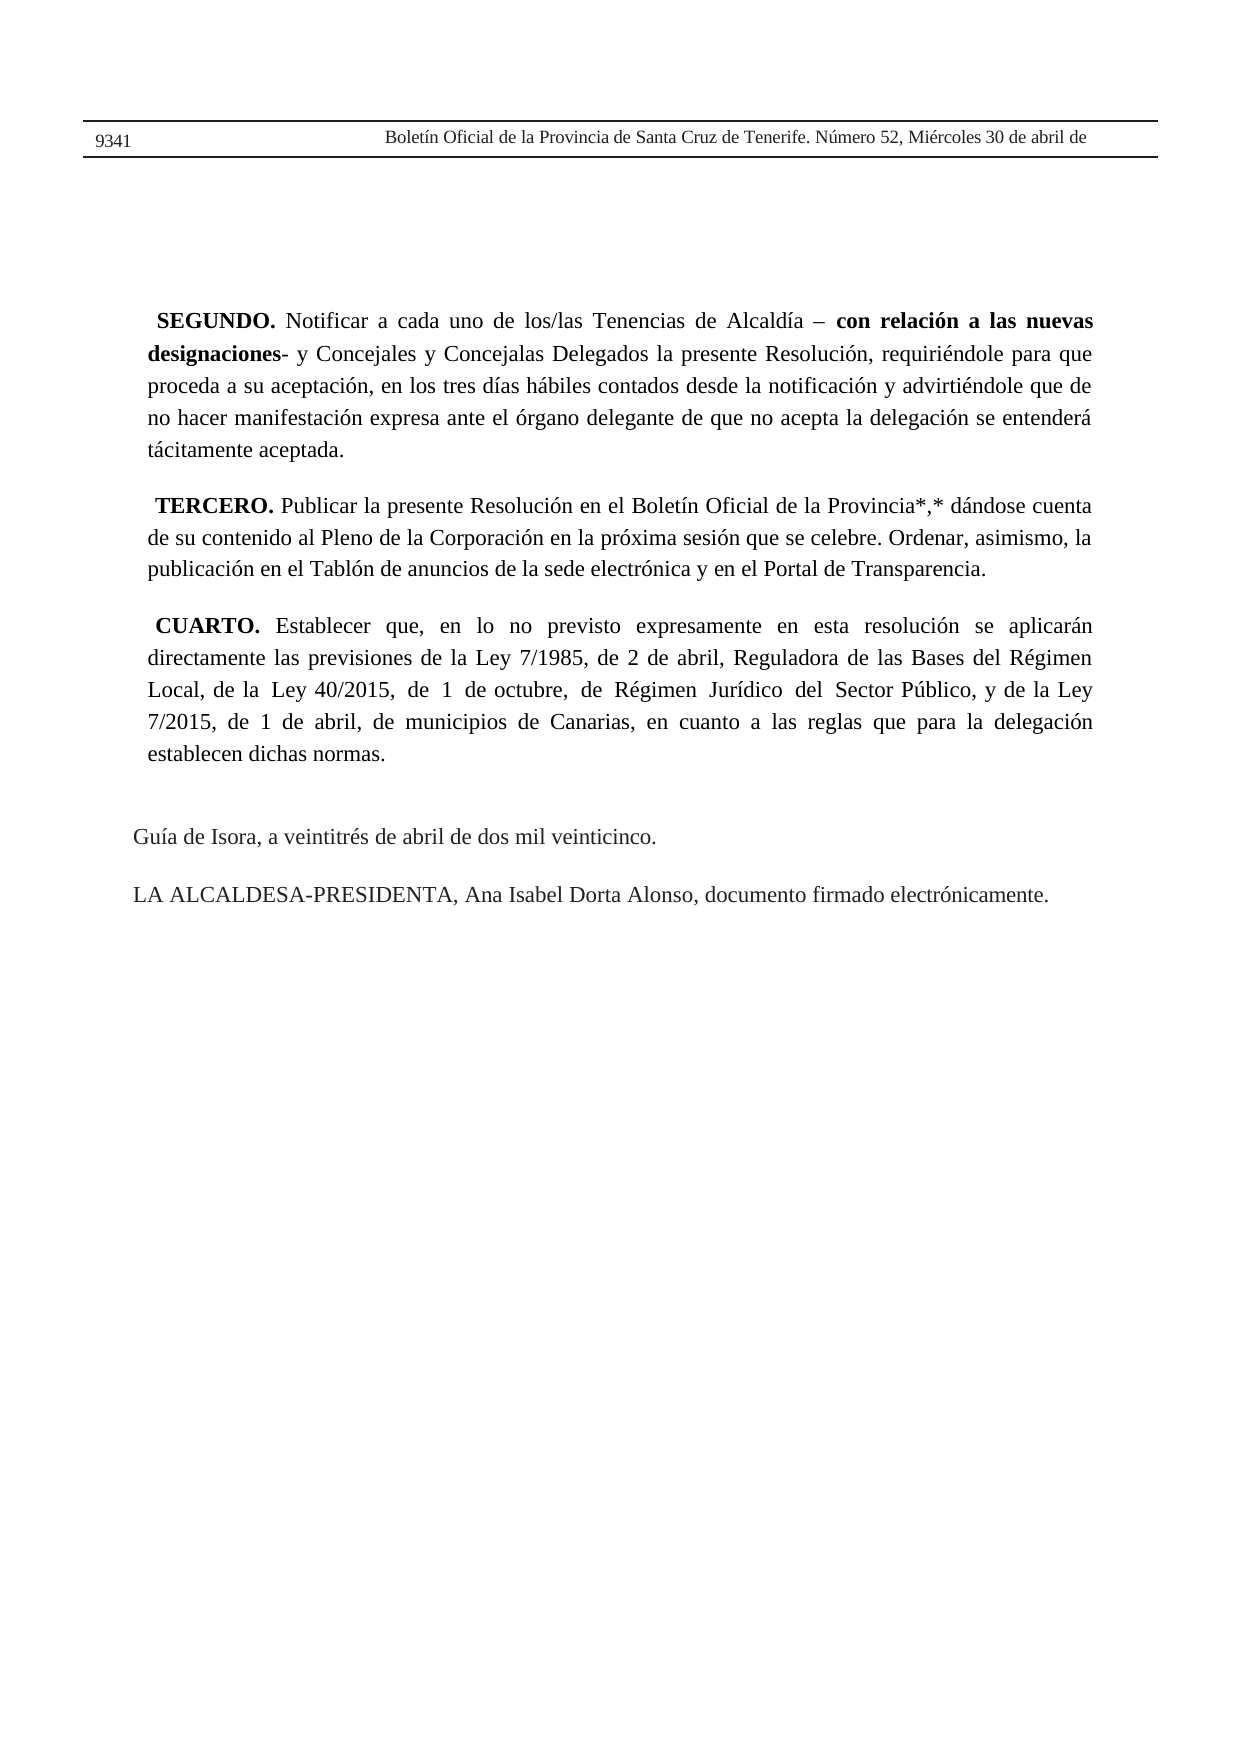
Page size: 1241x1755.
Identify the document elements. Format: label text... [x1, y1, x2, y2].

text LA ALCALDESA-PRESIDENTA, Ana Isabel Dorta Alonso, documento firmado electrónicamente. [133, 881, 1123, 907]
text SEGUNDO. Notificar a cada uno de los/las Tenencias de Alcaldía – con relación a las nuevas designaciones- y Concejales y Concejalas Delegados la presente Resolución, requiriéndole para que proceda a su aceptación, en los tres días hábiles contados desde la notificación y advirtiéndole que de no hacer manifestación expresa ante el órgano delegante de que no acepta la delegación se entenderá tácitamente aceptada. [147, 308, 1094, 462]
text CUARTO. Establecer que, en lo no previsto expresamente en esta resolución se aplicarán directamente las previsiones de la Ley 7/1985, de 2 de abril, Reguladora de las Bases del Régimen Local, de la Ley 40/2015, de 1 de octubre, de Régimen Jurídico del Sector Público, y de la Ley 7/2015, de 1 de abril, de municipios de Canarias, en cuanto a las reglas que para la delegación establecen dichas normas. [147, 612, 1094, 766]
text Guía de Isora, a veintitrés de abril de dos mil veinticinco. [133, 823, 1123, 850]
text TERCERO. Publicar la presente Resolución en el Boletín Oficial de la Provincia*,* dándose cuenta de su contenido al Pleno de la Corporación en la próxima sesión que se celebre. Ordenar, asimismo, la publicación en el Tablón de anuncios de la sede electrónica y en el Portal de Transparencia. [147, 492, 1093, 582]
